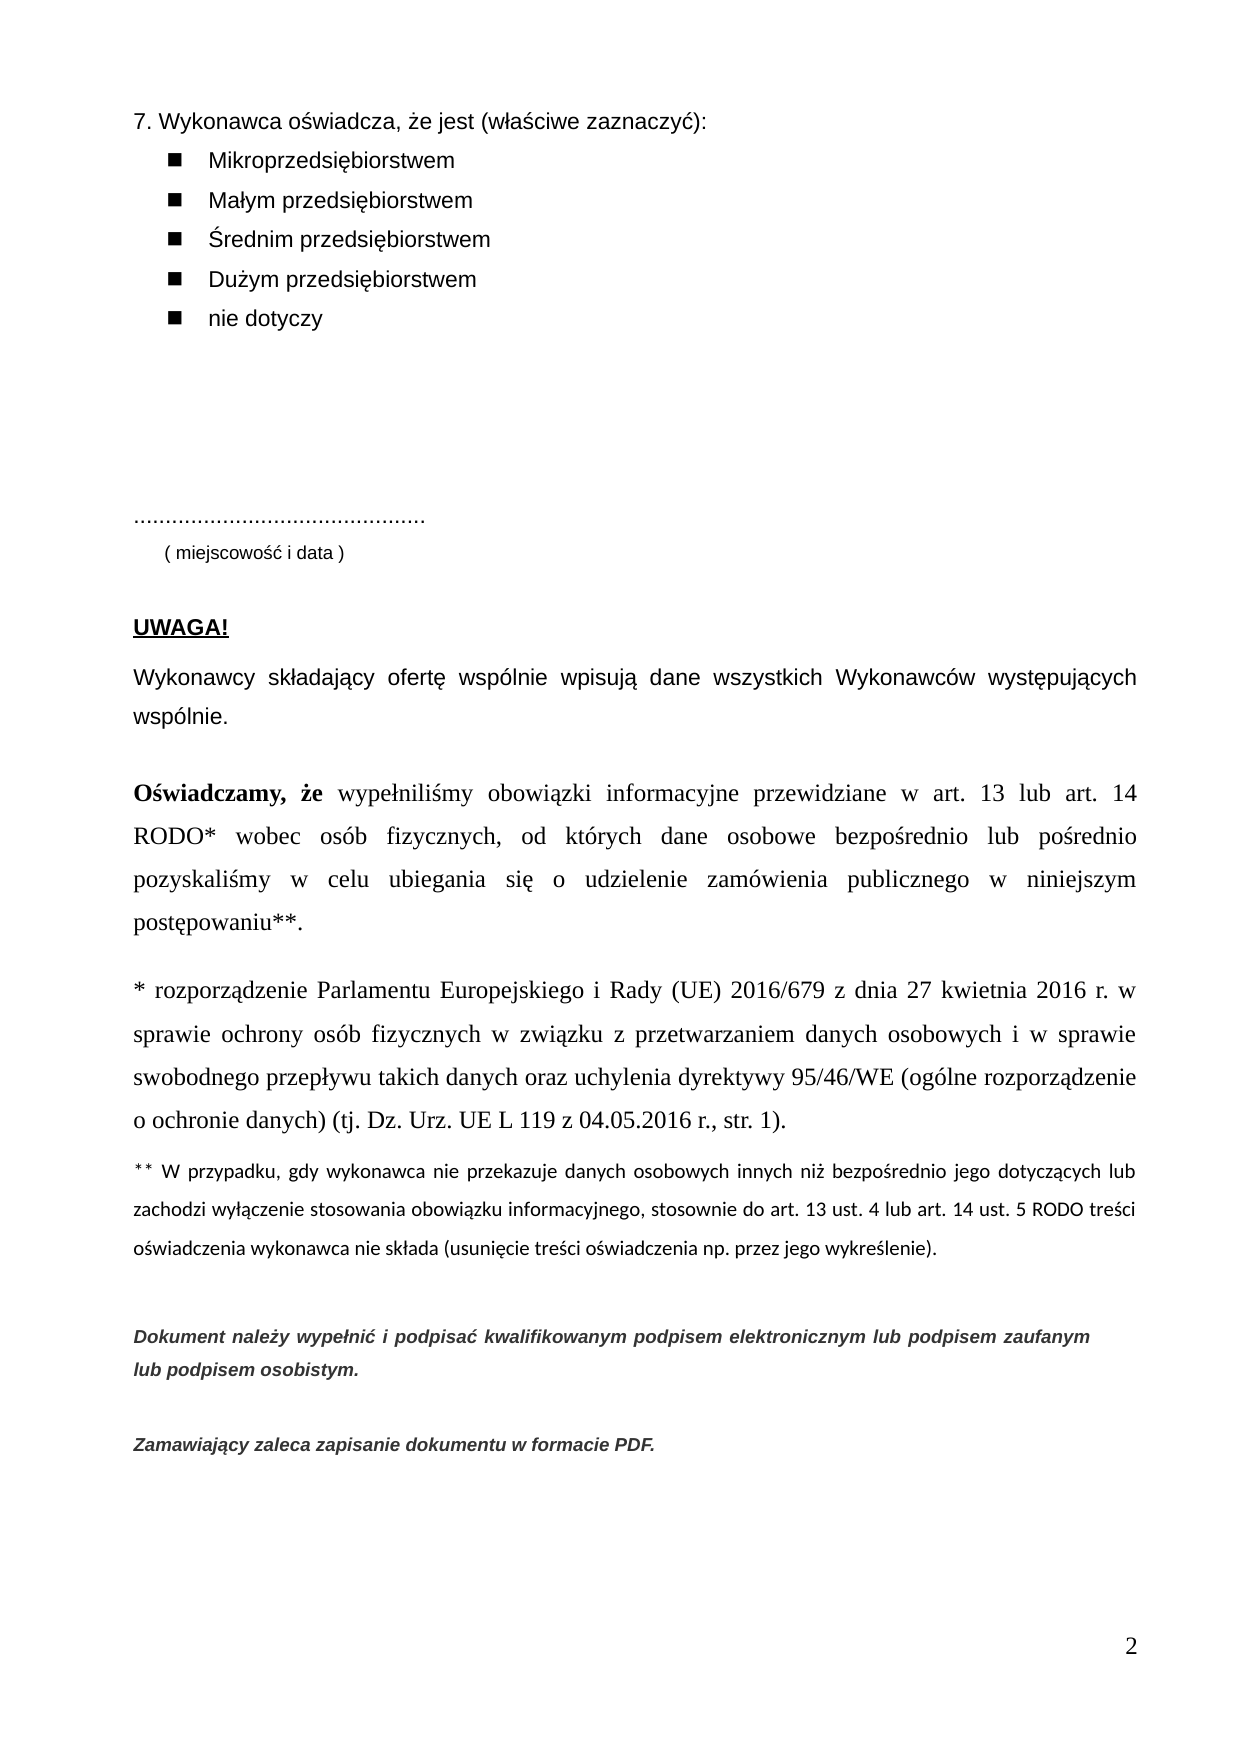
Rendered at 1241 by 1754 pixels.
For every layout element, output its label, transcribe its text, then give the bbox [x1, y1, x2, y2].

text Zamawiający zaleca zapisanie dokumentu w formacie PDF. [133, 1434, 1137, 1456]
text Dokument należy wypełnić i podpisać kwalifikowanym podpisem elektronicznym lub podpisem zaufanym lub podpisem osobistym. [133, 1326, 1094, 1380]
text 7. Wykonawca oświadcza, że jest (właściwe zaznaczyć): [133, 108, 1137, 134]
text Wykonawcy składający ofertę wspólnie wpisują dane wszystkich Wykonawców występujących wspólnie. [133, 664, 1137, 729]
text Oświadczamy, że wypełniliśmy obowiązki informacyjne przewidziane w art. 13 lub art. 14 RODO* wobec osób fizycznych, od których dane osobowe bezpośrednio lub pośrednio pozyskaliśmy w celu ubiegania się o udzielenie zamówienia publicznego w niniejszym postępowaniu**. [133, 778, 1137, 936]
list Mikroprzedsiębiorstwem [166, 147, 1137, 173]
list Małym przedsiębiorstwem [166, 187, 1137, 213]
text UWAGA! [133, 614, 1137, 640]
list Dużym przedsiębiorstwem [166, 266, 1137, 292]
text ** W przypadku, gdy wykonawca nie przekazuje danych osobowych innych niż bezpośrednio jego dotyczących lub zachodzi wyłączenie stosowania obowiązku informacyjnego, stosownie do art. 13 ust. 4 lub art. 14 ust. 5 RODO treści oświadczenia wykonawca nie składa (usunięcie treści oświadczenia np. przez jego wykreślenie). [133, 1158, 1137, 1260]
list nie dotyczy [166, 305, 1137, 331]
list Średnim przedsiębiorstwem [166, 226, 1137, 252]
text * rozporządzenie Parlamentu Europejskiego i Rady (UE) 2016/679 z dnia 27 kwietnia 2016 r. w sprawie ochrony osób fizycznych w związku z przetwarzaniem danych osobowych i w sprawie swobodnego przepływu takich danych oraz uchylenia dyrektywy 95/46/WE (ogólne rozporządzenie o ochronie danych) (tj. Dz. Urz. UE L 119 z 04.05.2016 r., str. 1). [133, 976, 1137, 1134]
text ( miejscowość i data ) [133, 542, 1137, 563]
text .............................................. [133, 502, 1137, 529]
